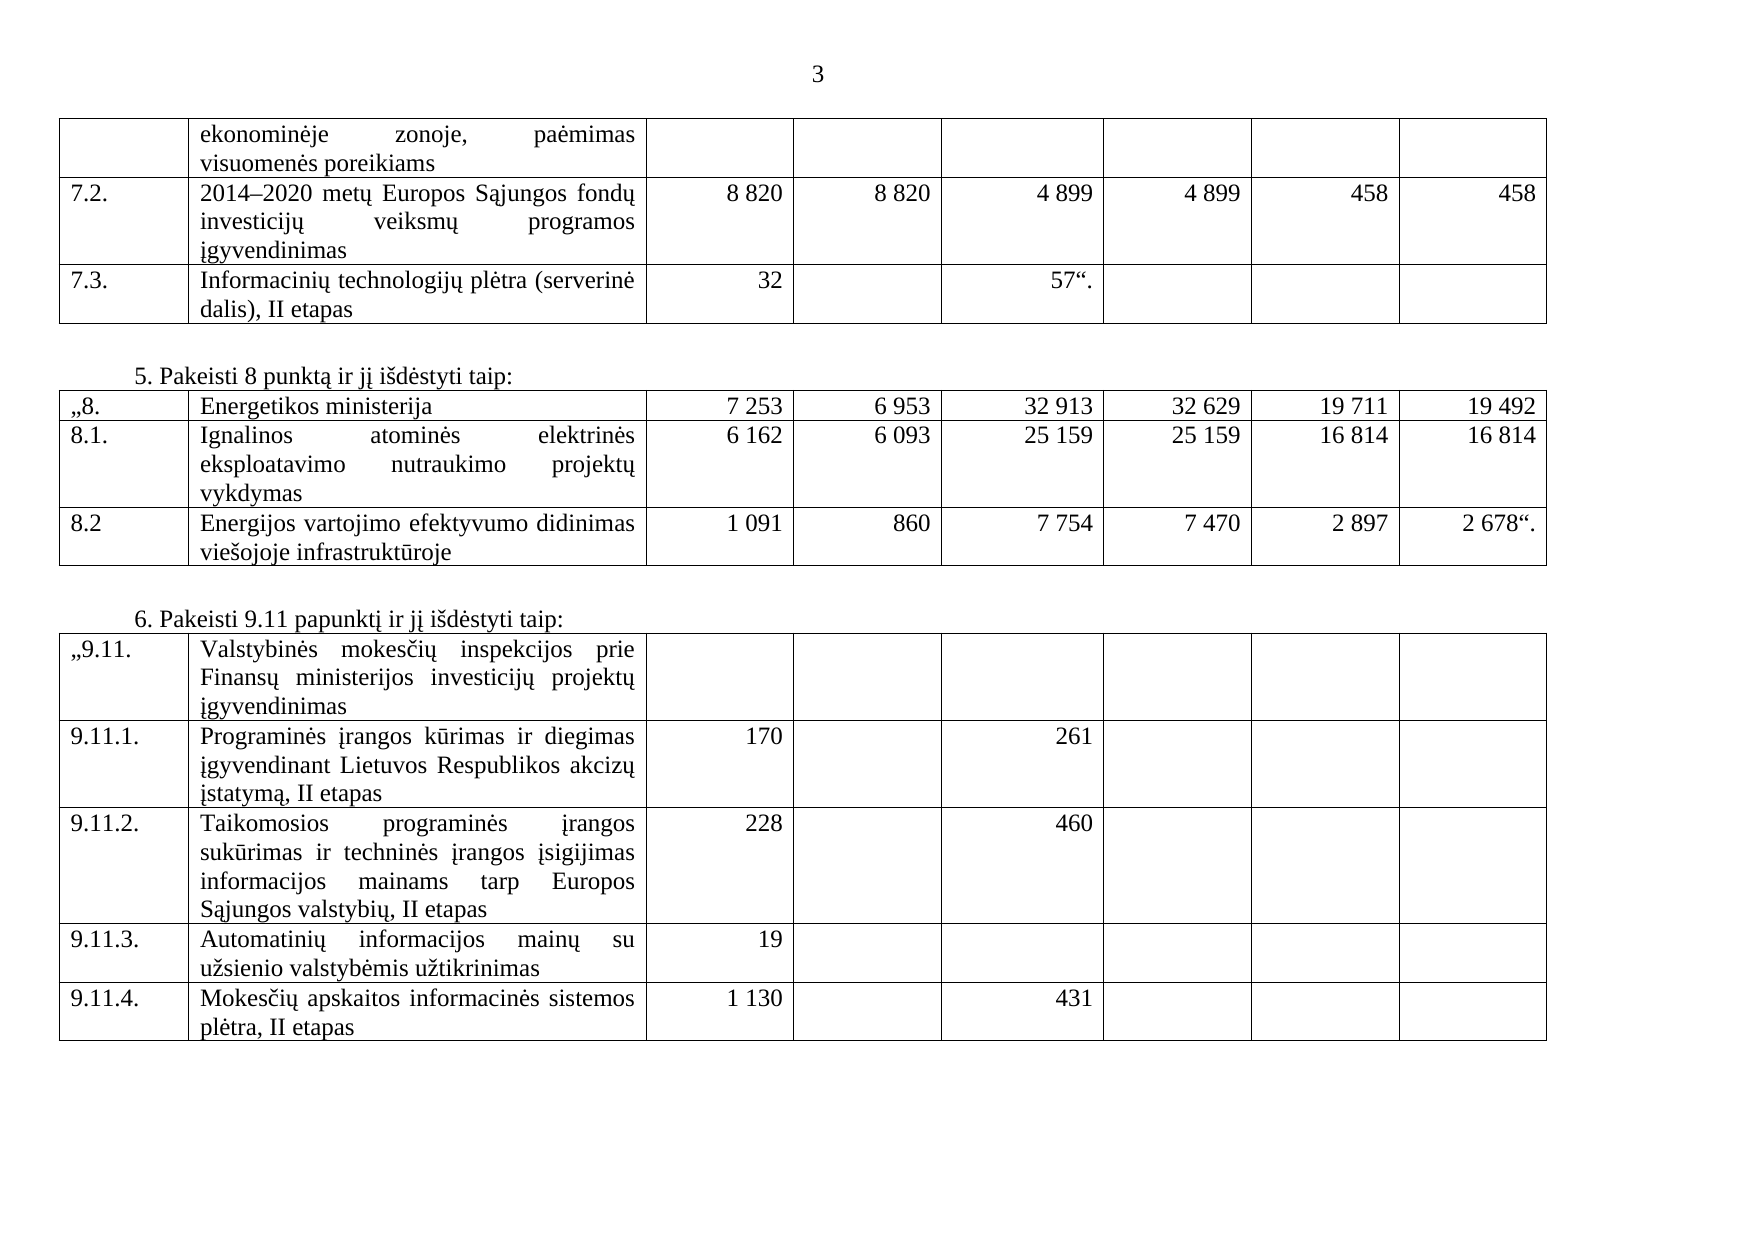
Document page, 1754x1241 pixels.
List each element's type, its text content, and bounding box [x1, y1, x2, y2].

table_cell [1252, 924, 1399, 982]
table_cell [1252, 808, 1399, 923]
table_cell [794, 119, 941, 177]
table_cell [1252, 983, 1399, 1040]
table_cell [794, 721, 941, 807]
table_header 7 253 [647, 391, 793, 419]
table_header 19 711 [1252, 391, 1399, 419]
table_cell [1104, 119, 1251, 177]
table_cell 431 [942, 983, 1103, 1040]
table_header Valstybinės mokesčių inspekcijos prie Finansų ministerijos investicijų projektų įgyvendinimas [189, 634, 646, 720]
table_cell 32 [647, 265, 793, 322]
table_cell 8 820 [794, 178, 941, 264]
table_header 32 913 [942, 391, 1103, 419]
table_cell 7 754 [942, 508, 1103, 565]
text 6. Pakeisti 9.11 papunktį ir jį išdėstyti taip: [59, 595, 1577, 633]
table_cell Energijos vartojimo efektyvumo didinimas viešojoje infrastruktūroje [189, 508, 646, 565]
table_header Energetikos ministerija [189, 391, 646, 419]
table_header [942, 634, 1103, 720]
table_cell 4 899 [942, 178, 1103, 264]
table_cell [60, 119, 188, 177]
table_header [1252, 634, 1399, 720]
table_cell [942, 924, 1103, 982]
table_cell 170 [647, 721, 793, 807]
table_cell 460 [942, 808, 1103, 923]
table_cell 9.11.1. [60, 721, 188, 807]
table_cell 8.2 [60, 508, 188, 565]
table_header 6 953 [794, 391, 941, 419]
table_cell [1104, 265, 1251, 322]
table_cell 458 [1400, 178, 1546, 264]
table_cell Taikomosios programinės įrangos sukūrimas ir techninės įrangos įsigijimas informacijos mainams tarp Europos Sąjungos valstybių, II etapas [189, 808, 646, 923]
table_header „9.11. [60, 634, 188, 720]
table_cell [1252, 721, 1399, 807]
table_cell [794, 808, 941, 923]
table_cell 4 899 [1104, 178, 1251, 264]
table_header [1400, 634, 1546, 720]
table_cell [1104, 924, 1251, 982]
table_header 19 492 [1400, 391, 1546, 419]
table_cell 16 814 [1400, 421, 1546, 507]
table_header 32 629 [1104, 391, 1251, 419]
table_cell 2 897 [1252, 508, 1399, 565]
table_cell Programinės įrangos kūrimas ir diegimas įgyvendinant Lietuvos Respublikos akcizų įstatymą, II etapas [189, 721, 646, 807]
table_cell [1400, 119, 1546, 177]
table_cell [794, 924, 941, 982]
table_cell [647, 119, 793, 177]
table_cell [1104, 808, 1251, 923]
table_cell [1252, 119, 1399, 177]
table_cell [1104, 983, 1251, 1040]
table_cell 8.1. [60, 421, 188, 507]
table_header „8. [60, 391, 188, 419]
table_cell [942, 119, 1103, 177]
table_cell [1400, 721, 1546, 807]
table_cell 2014–2020 metų Europos Sąjungos fondų investicijų veiksmų programos įgyvendinimas [189, 178, 646, 264]
table_cell 16 814 [1252, 421, 1399, 507]
table_cell 7.3. [60, 265, 188, 322]
table_cell Ignalinos atominės elektrinės eksploatavimo nutraukimo projektų vykdymas [189, 421, 646, 507]
table_cell Mokesčių apskaitos informacinės sistemos plėtra, II etapas [189, 983, 646, 1040]
table_cell 9.11.3. [60, 924, 188, 982]
table_cell 1 091 [647, 508, 793, 565]
table_cell [1104, 721, 1251, 807]
table_cell [1400, 808, 1546, 923]
table_cell ekonominėje zonoje, paėmimas visuomenės poreikiams [189, 119, 646, 177]
table_cell 7 470 [1104, 508, 1251, 565]
table_cell 6 093 [794, 421, 941, 507]
table_cell 458 [1252, 178, 1399, 264]
table_cell 7.2. [60, 178, 188, 264]
table_cell 2 678“. [1400, 508, 1546, 565]
table_cell 9.11.2. [60, 808, 188, 923]
table_header [1104, 634, 1251, 720]
table_cell Automatinių informacijos mainų su užsienio valstybėmis užtikrinimas [189, 924, 646, 982]
table_cell [1252, 265, 1399, 322]
table_cell [794, 265, 941, 322]
table_cell 57“. [942, 265, 1103, 322]
table_cell 25 159 [1104, 421, 1251, 507]
table_cell Informacinių technologijų plėtra (serverinė dalis), II etapas [189, 265, 646, 322]
table_header [794, 634, 941, 720]
table_cell 25 159 [942, 421, 1103, 507]
table_cell 19 [647, 924, 793, 982]
table_cell 261 [942, 721, 1103, 807]
table_cell [1400, 983, 1546, 1040]
table_cell 228 [647, 808, 793, 923]
text 5. Pakeisti 8 punktą ir jį išdėstyti taip: [59, 352, 1577, 390]
table_cell [1400, 924, 1546, 982]
table_cell 1 130 [647, 983, 793, 1040]
table_cell [1400, 265, 1546, 322]
table_header [647, 634, 793, 720]
table_cell 860 [794, 508, 941, 565]
table_cell 8 820 [647, 178, 793, 264]
table_cell 9.11.4. [60, 983, 188, 1040]
table_cell 6 162 [647, 421, 793, 507]
table_cell [794, 983, 941, 1040]
